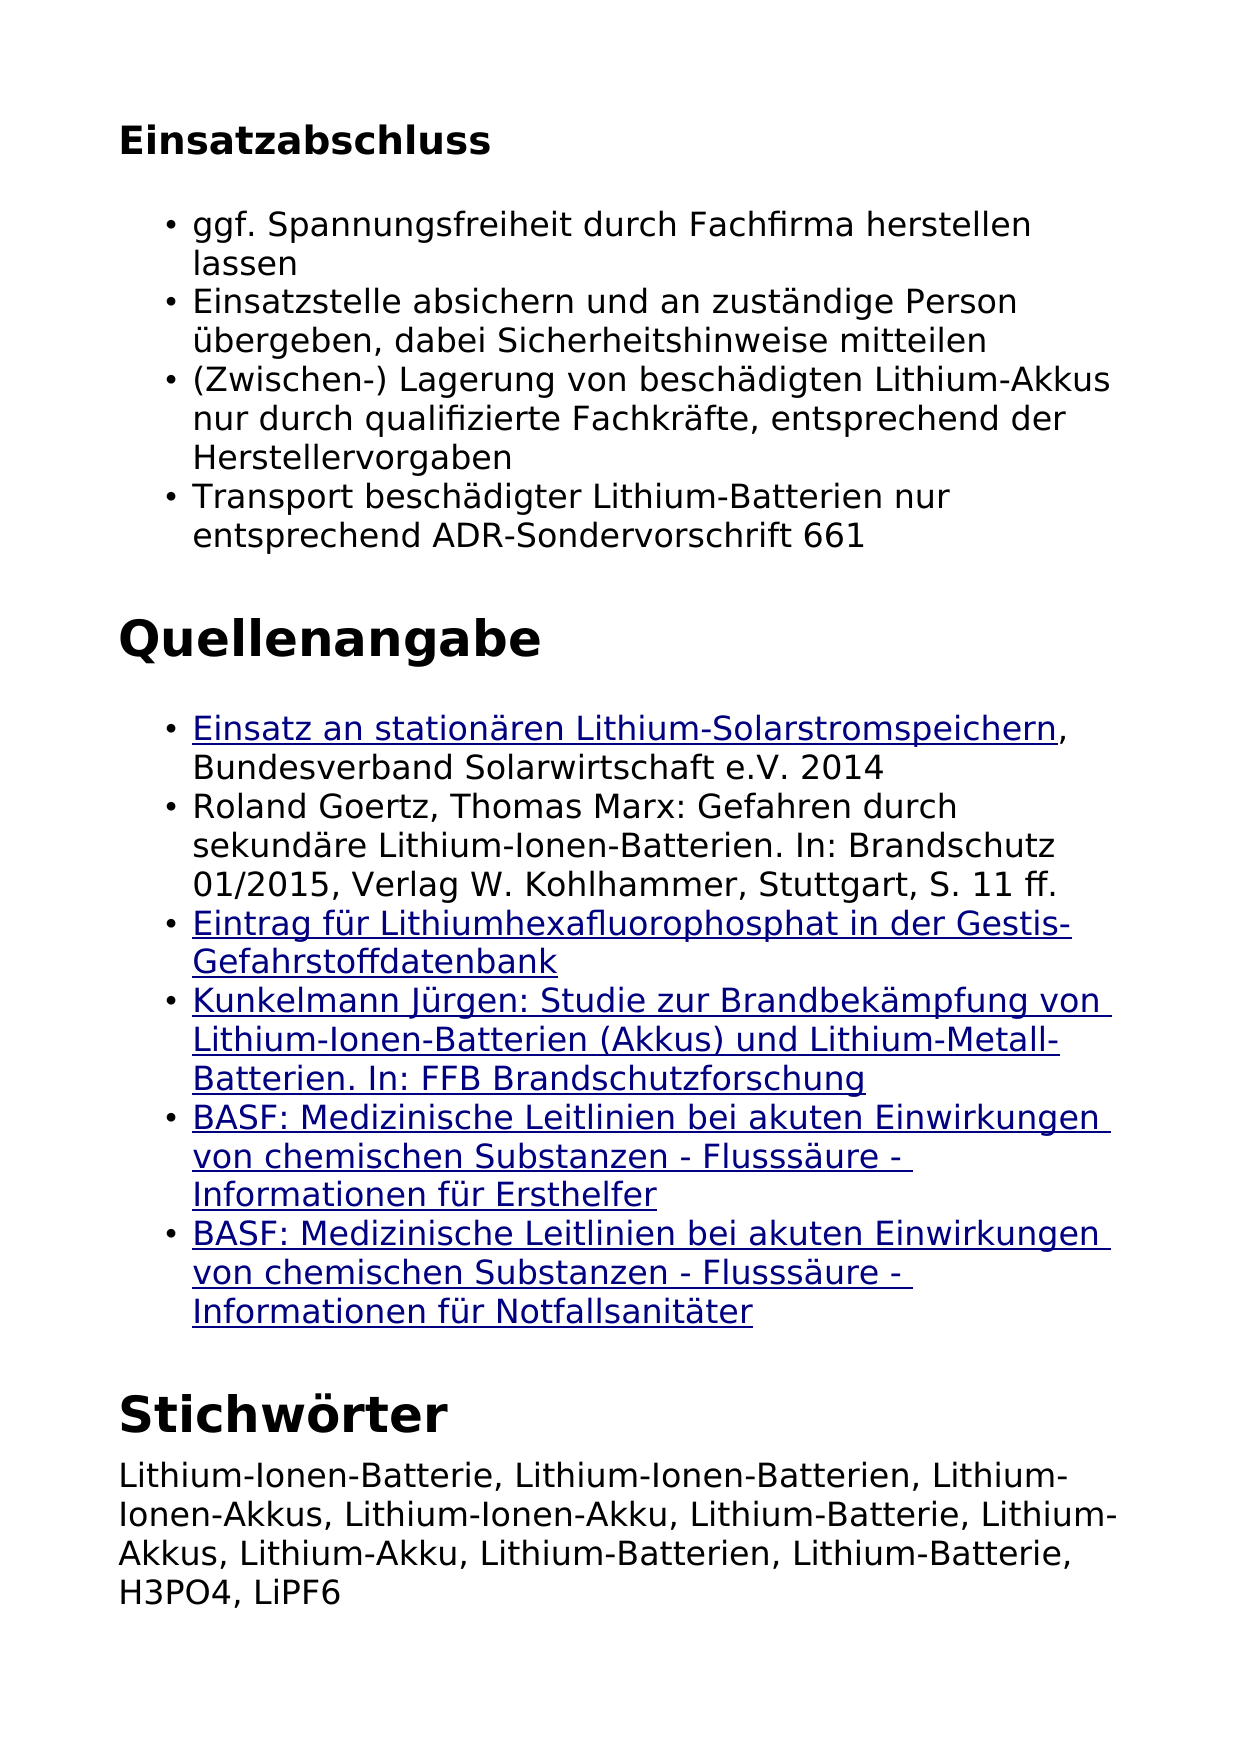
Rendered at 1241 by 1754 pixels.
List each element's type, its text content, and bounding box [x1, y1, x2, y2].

subtitle Einsatzabschluss [118, 118, 1122, 163]
list ggf. Spannungsfreiheit durch Fachfirma herstellen lassen [177, 205, 1122, 283]
list Roland Goertz, Thomas Marx: Gefahren durch sekundäre Lithium-Ionen-Batterien. In: Brandschutz 01/2015, Verlag W. Kohlhammer, Stuttgart, S. 11 ff. [177, 787, 1122, 904]
list Transport beschädigter Lithium-Batterien nur entsprechend ADR-Sondervorschrift 661 [177, 477, 1122, 555]
list Kunkelmann Jürgen: Studie zur Brandbekämpfung von Lithium-Ionen-Batterien (Akkus) und Lithium-Metall-Batterien. In: FFB Brandschutzforschung [177, 982, 1122, 1098]
subtitle Stichwörter [118, 1386, 1122, 1444]
list (Zwischen-) Lagerung von beschädigten Lithium-Akkus nur durch qualifizierte Fachkräfte, entsprechend der Herstellervorgaben [177, 361, 1122, 477]
list Einsatzstelle absichern und an zuständige Person übergeben, dabei Sicherheitshinweise mitteilen [177, 283, 1122, 361]
list BASF: Medizinische Leitlinien bei akuten Einwirkungen von chemischen Substanzen - Flusssäure - Informationen für Ersthelfer [177, 1098, 1122, 1215]
list BASF: Medizinische Leitlinien bei akuten Einwirkungen von chemischen Substanzen - Flusssäure - Informationen für Notfallsanitäter [177, 1215, 1122, 1331]
list Einsatz an stationären Lithium-Solarstromspeichern, Bundesverband Solarwirtschaft e.V. 2014 [177, 710, 1122, 787]
subtitle Quellenangabe [118, 609, 1122, 668]
list Eintrag für Lithiumhexafluorophosphat in der Gestis-Gefahrstoffdatenbank [177, 904, 1122, 982]
text Lithium-Ionen-Batterie, Lithium-Ionen-Batterien, Lithium-Ionen-Akkus, Lithium-Ionen-Akku, Lithium-Batterie, Lithium-Akkus, Lithium-Akku, Lithium-Batterien, Lithium-Batterie, H3PO4, LiPF6 [118, 1457, 1122, 1612]
